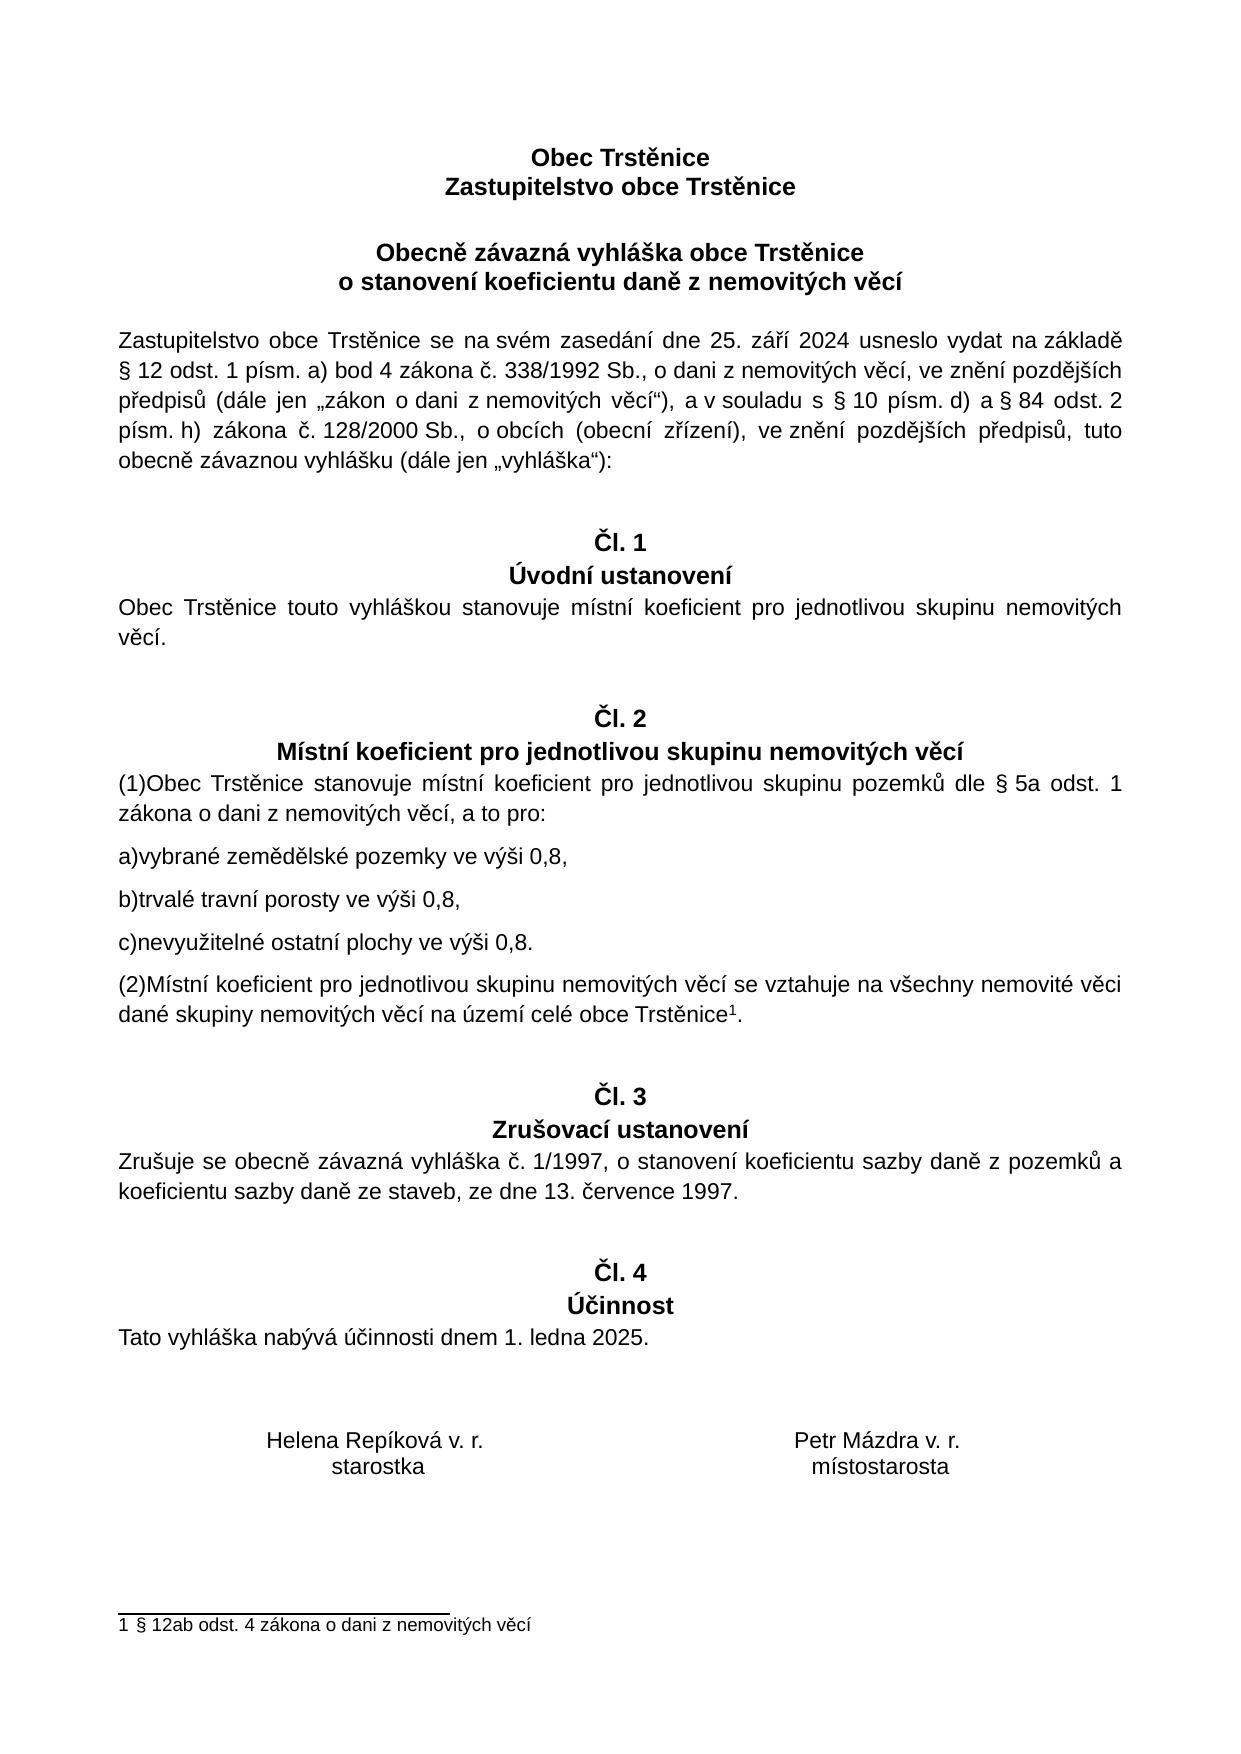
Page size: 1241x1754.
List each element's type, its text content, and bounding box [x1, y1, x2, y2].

list Místní koeficient pro jednotlivou skupinu nemovitých věcí se vztahuje na všechny nemovité věci dané skupiny nemovitých věcí na území celé obce Trstěnice. [118, 971, 1122, 1028]
table_header Petr Mázdra v. r. místostarosta [626, 1367, 1128, 1485]
subtitle Čl. 3 Zrušovací ustanovení [118, 1082, 1122, 1143]
list nevyužitelné ostatní plochy ve výši 0,8. [118, 928, 1122, 955]
subtitle Čl. 1 Úvodní ustanovení [118, 528, 1122, 589]
text Tato vyhláška nabývá účinnosti dnem 1. ledna 2025. [118, 1324, 1122, 1351]
subtitle Čl. 2 Místní koeficient pro jednotlivou skupinu nemovitých věcí [118, 704, 1122, 766]
list trvalé travní porosty ve výši 0,8, [118, 886, 1122, 912]
subtitle Čl. 4 Účinnost [118, 1258, 1122, 1320]
subtitle Obecně závazná vyhláška obce Trstěnice o stanovení koeficientu daně z nemovitých věcí [118, 238, 1122, 295]
text Obec Trstěnice touto vyhláškou stanovuje místní koeficient pro jednotlivou skupinu nemovitých věcí. [118, 594, 1122, 650]
text Zastupitelstvo obce Trstěnice se na svém zasedání dne 25. září 2024 usneslo vydat na základě § 12 odst. 1 písm. a) bod 4 zákona č. 338/1992 Sb., o dani z nemovitých věcí, ve znění pozdějších předpisů (dále jen „zákon o dani z nemovitých věcí“), a v souladu s § 10 písm. d) a § 84 odst. 2 písm. h) zákona č. 128/2000 Sb., o obcích (obecní zřízení), ve znění pozdějších předpisů, tuto obecně závaznou vyhlášku (dále jen „vyhláška“): [118, 327, 1122, 474]
text Zrušuje se obecně závazná vyhláška č. 1/1997, o stanovení koeficientu sazby daně z pozemků a koeficientu sazby daně ze staveb, ze dne 13. července 1997. [118, 1148, 1122, 1204]
text Obec Trstěnice Zastupitelstvo obce Trstěnice [118, 143, 1122, 201]
list vybrané zemědělské pozemky ve výši 0,8, [118, 843, 1122, 869]
list Obec Trstěnice stanovuje místní koeficient pro jednotlivou skupinu pozemků dle § 5a odst. 1 zákona o dani z nemovitých věcí, a to pro: [118, 770, 1122, 827]
list § 12ab odst. 4 zákona o dani z nemovitých věcí [118, 1614, 1122, 1635]
table_header Helena Repíková v. r. starostka [124, 1367, 626, 1485]
